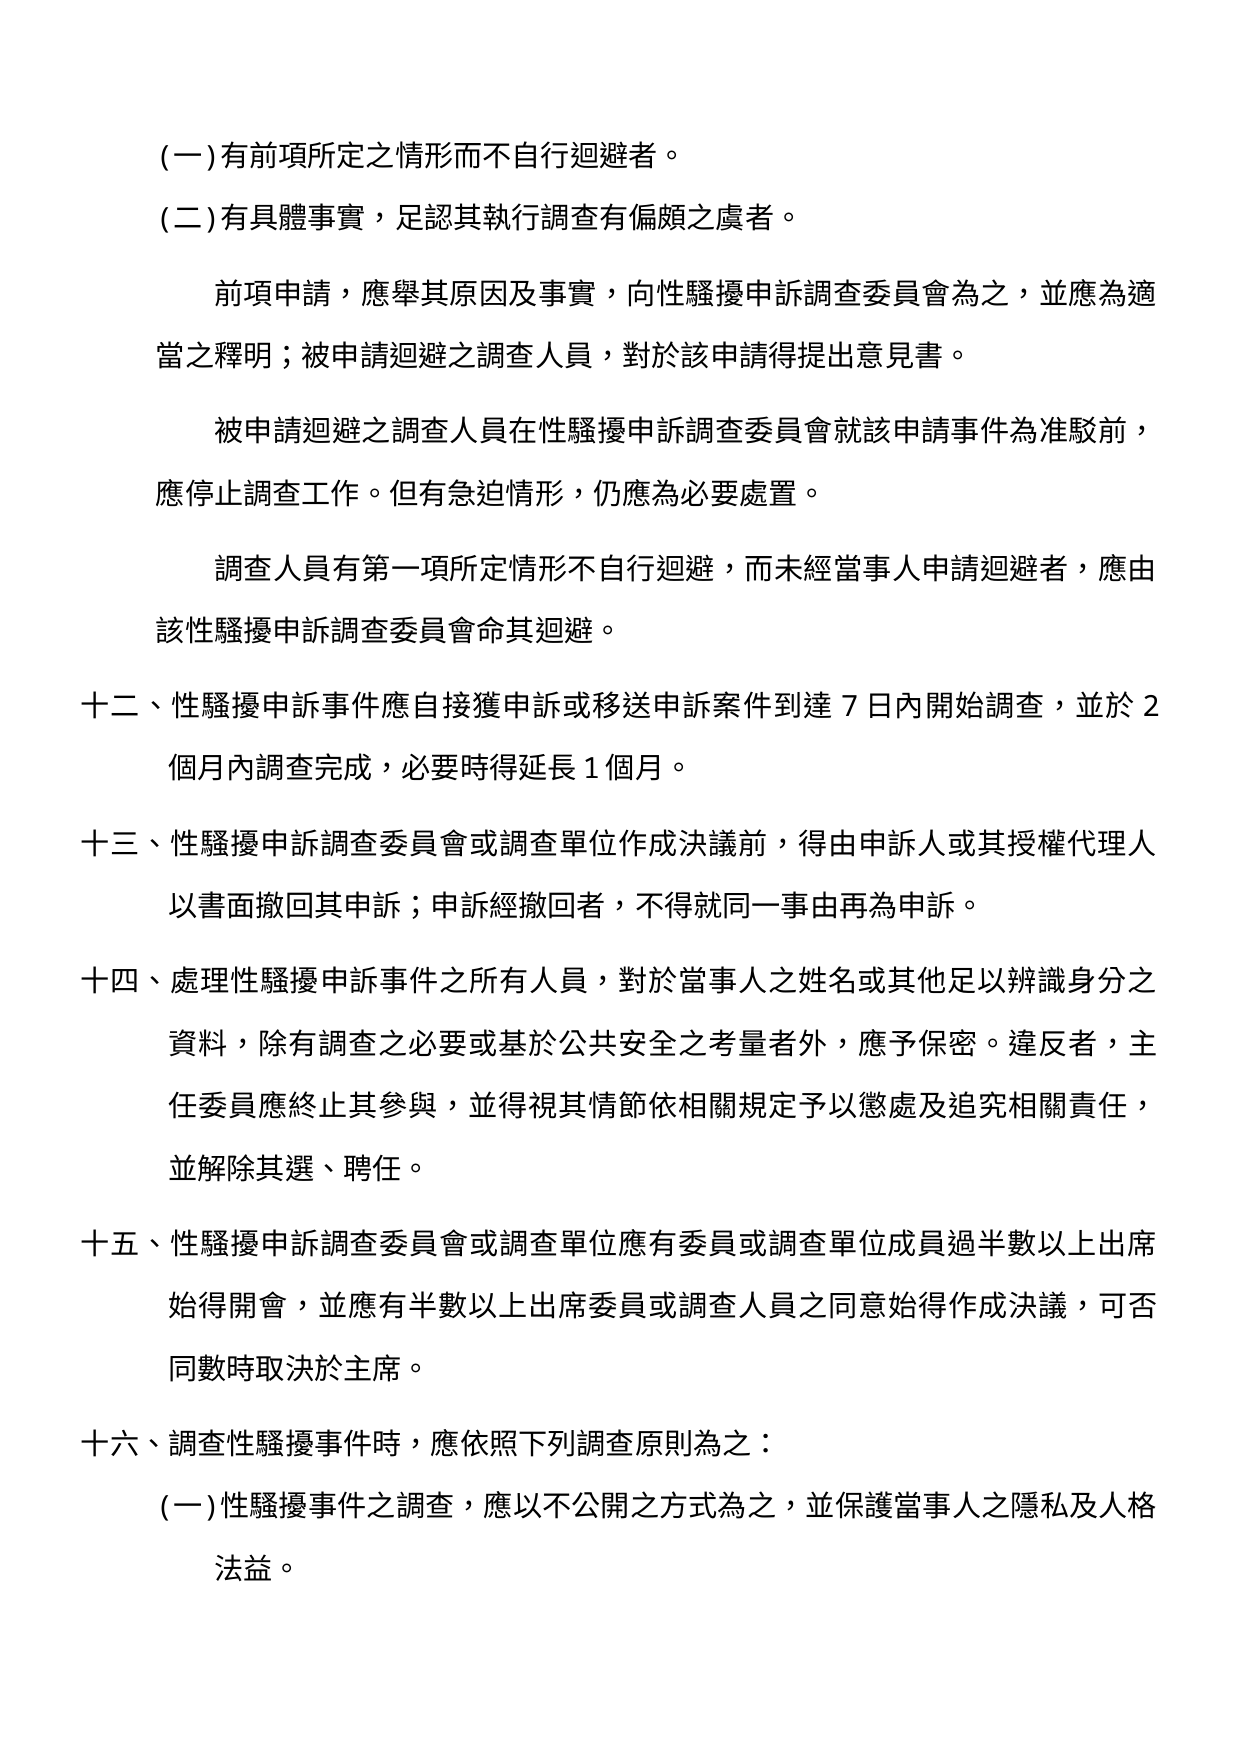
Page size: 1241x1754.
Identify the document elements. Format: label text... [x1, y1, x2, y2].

text (二)有具體事實，足認其執行調查有偏頗之虞者。 [118, 175, 1122, 237]
text (一)有前項所定之情形而不自行迴避者。 [118, 112, 1122, 175]
text 十三、性騷擾申訴調查委員會或調查單位作成決議前，得由申訴人或其授權代理人以書面撤回其申訴；申訴經撤回者，不得就同一事由再為申訴。 [81, 800, 1159, 925]
text 被申請迴避之調查人員在性騷擾申訴調查委員會就該申請事件為准駁前，應停止調查工作。但有急迫情形，仍應為必要處置。 [156, 387, 1159, 512]
text 十四、處理性騷擾申訴事件之所有人員，對於當事人之姓名或其他足以辨識身分之資料，除有調查之必要或基於公共安全之考量者外，應予保密。違反者，主任委員應終止其參與，並得視其情節依相關規定予以懲處及追究相關責任，並解除其選、聘任。 [81, 937, 1159, 1187]
text (一)性騷擾事件之調查，應以不公開之方式為之，並保護當事人之隱私及人格法益。 [118, 1462, 1122, 1587]
text 調查人員有第一項所定情形不自行迴避，而未經當事人申請迴避者，應由該性騷擾申訴調查委員會命其迴避。 [156, 525, 1159, 650]
text 前項申請，應舉其原因及事實，向性騷擾申訴調查委員會為之，並應為適當之釋明；被申請迴避之調查人員，對於該申請得提出意見書。 [156, 250, 1159, 375]
text 十六、調查性騷擾事件時，應依照下列調查原則為之： [81, 1400, 1159, 1462]
text 十二、性騷擾申訴事件應自接獲申訴或移送申訴案件到達7日內開始調查，並於2個月內調查完成，必要時得延長1個月。 [81, 662, 1159, 787]
text 十五、性騷擾申訴調查委員會或調查單位應有委員或調查單位成員過半數以上出席始得開會，並應有半數以上出席委員或調查人員之同意始得作成決議，可否同數時取決於主席。 [81, 1200, 1159, 1387]
